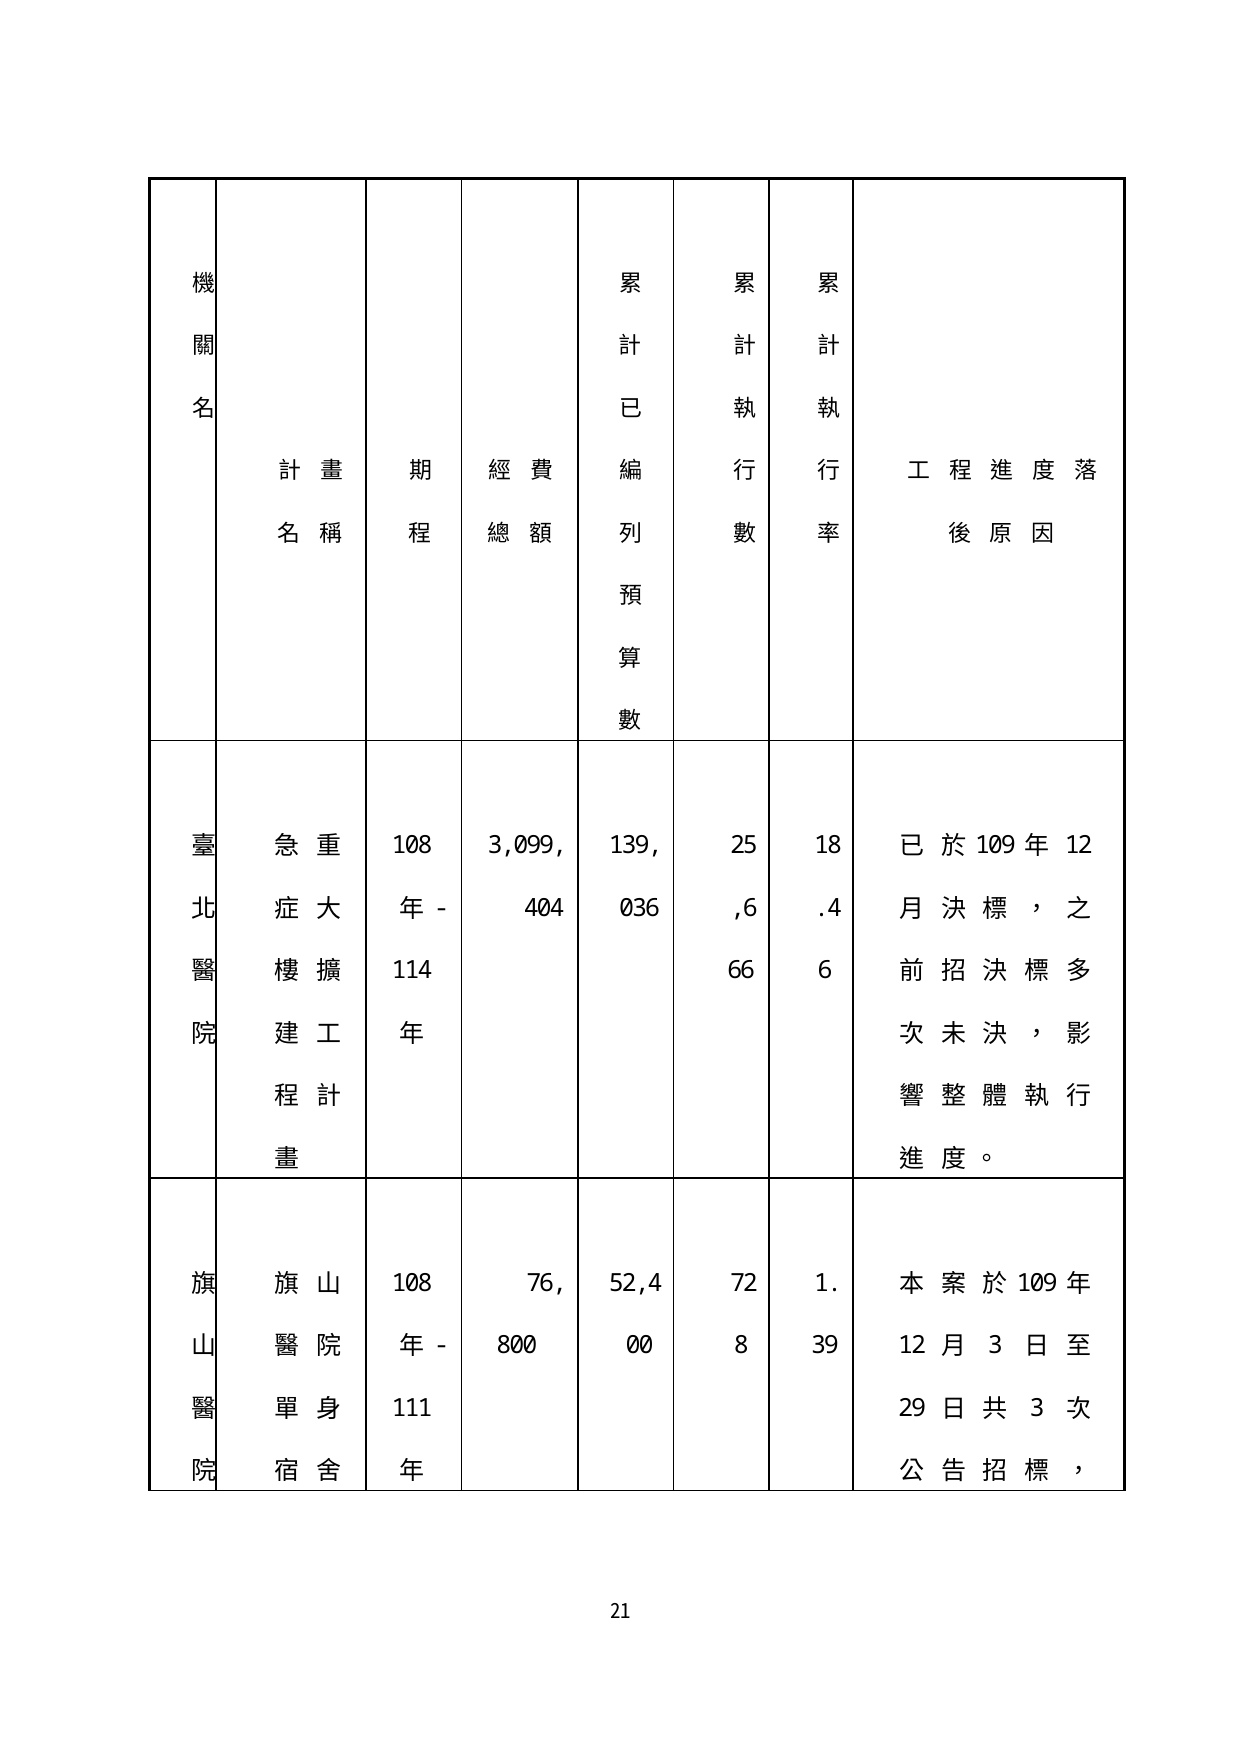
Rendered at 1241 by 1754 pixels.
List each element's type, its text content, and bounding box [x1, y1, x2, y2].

table_cell 18.46 [770, 741, 852, 1177]
table_cell 728 [674, 1179, 768, 1490]
table_header 經費總額 [462, 180, 577, 740]
table_cell 已於109年12月決標，之前招決標多次未決，影響整體執行進度。 [854, 741, 1123, 1177]
table_cell 76,800 [462, 1179, 577, 1490]
table_cell 3,099,404 [462, 741, 577, 1177]
table_cell 108年-114年 [367, 741, 461, 1177]
table_cell 139,036 [579, 741, 673, 1177]
table_header 累計執行數 [674, 180, 768, 740]
table_header 計畫名稱 [217, 180, 365, 740]
table_header 期程 [367, 180, 461, 740]
table_header 機關名 [151, 180, 215, 740]
table_cell 急重症大樓擴建工程計畫 [217, 741, 365, 1177]
table_cell 1.39 [770, 1179, 852, 1490]
table_header 累計執行率 [770, 180, 852, 740]
table_header 工程進度落後原因 [854, 180, 1123, 740]
table_header 累計已編列預算數 [579, 180, 673, 740]
table_cell 25,666 [674, 741, 768, 1177]
table_cell 旗山醫院單身宿舍 [217, 1179, 365, 1490]
table_cell 臺北醫院 [151, 741, 215, 1177]
table_cell 旗山醫院 [151, 1179, 215, 1490]
table_cell 本案於109年12月3日至29日共3次公告招標， [854, 1179, 1123, 1490]
table_cell 108年-111年 [367, 1179, 461, 1490]
table_cell 52,400 [579, 1179, 673, 1490]
